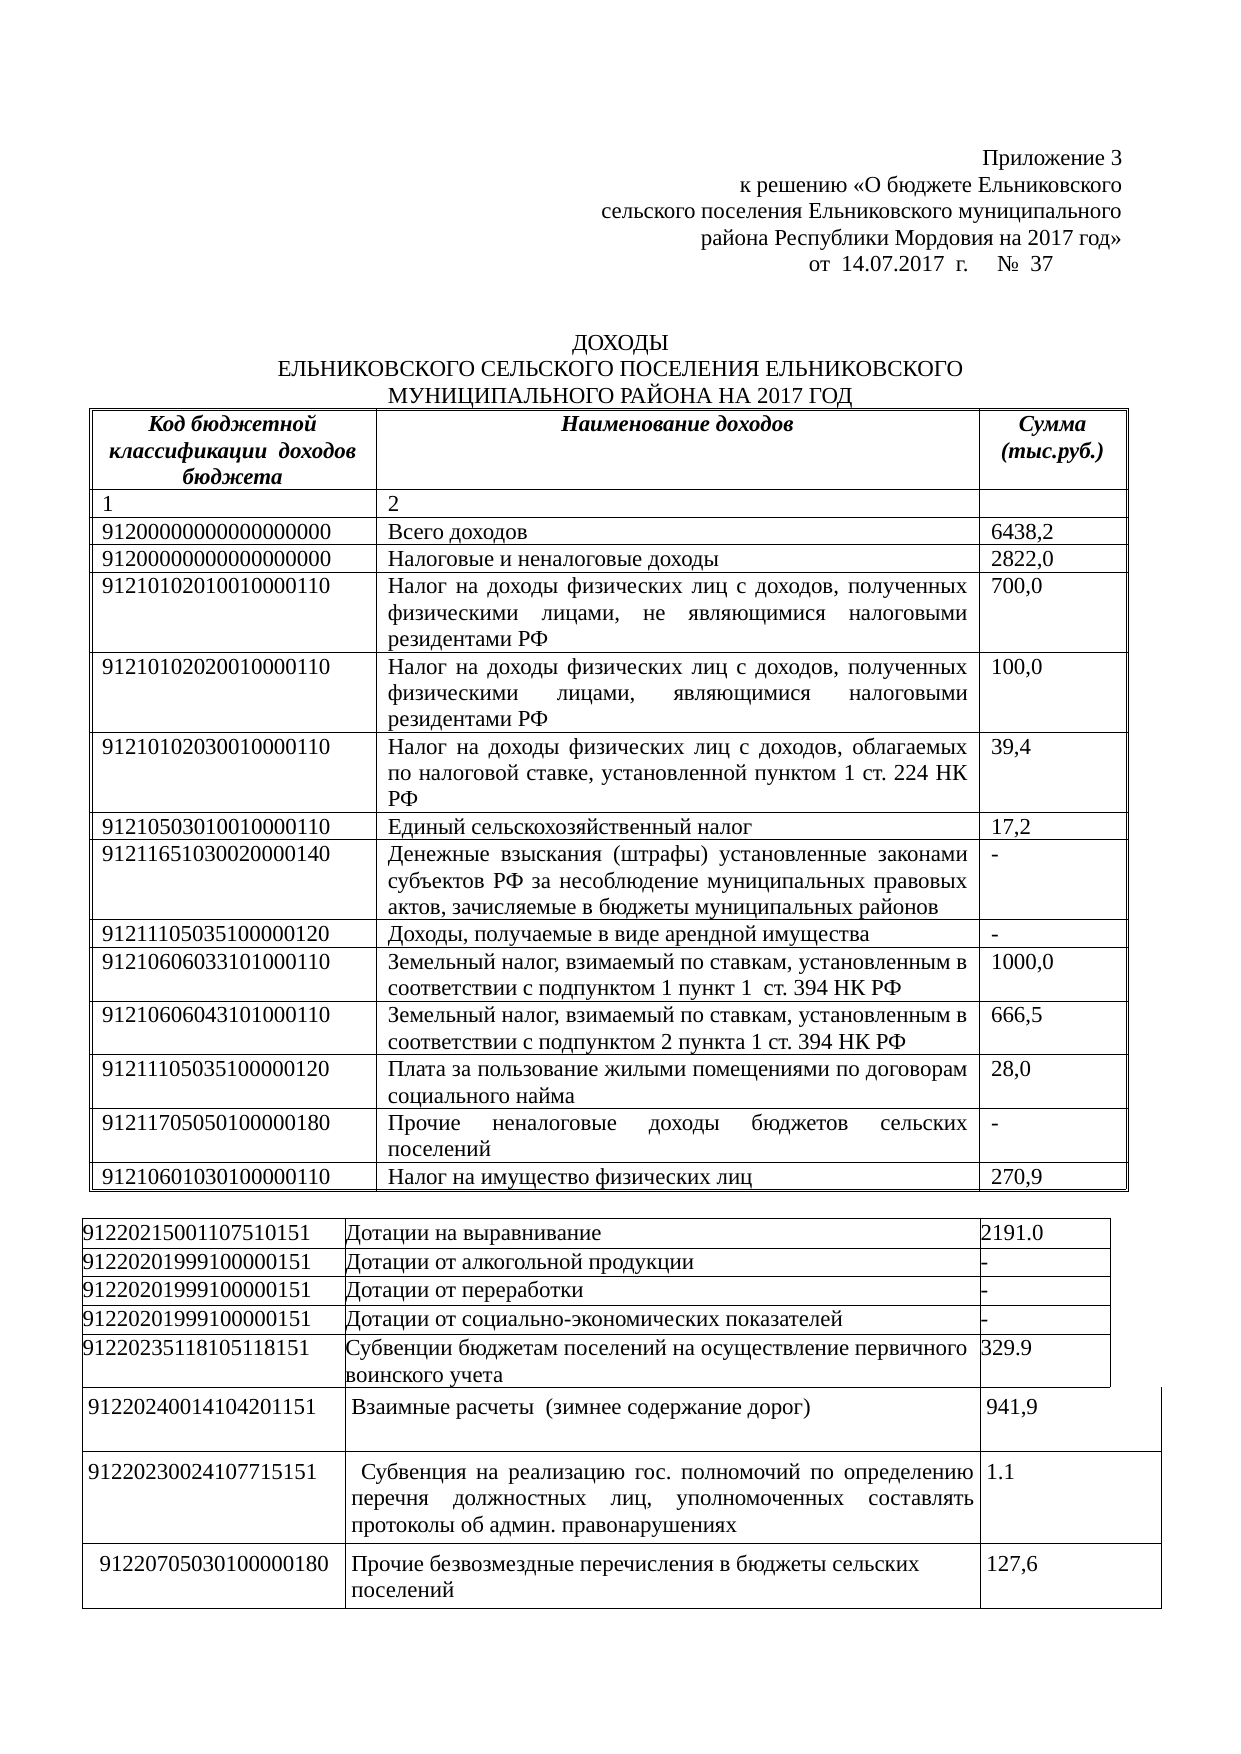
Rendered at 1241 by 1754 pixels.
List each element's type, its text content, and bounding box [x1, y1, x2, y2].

table_header 2191,0 [981, 1219, 1110, 1248]
table_cell 6438,2 [980, 518, 1126, 544]
table_cell Единый сельскохозяйственный налог [377, 813, 979, 839]
table_cell 91210102020010000110 [93, 653, 376, 732]
table_header [1111, 1218, 1118, 1248]
table_header [1121, 1218, 1125, 1248]
table_cell 2822,0 [980, 545, 1126, 572]
table_cell 2 [377, 490, 979, 517]
table_cell - [981, 1306, 1110, 1334]
table_cell 1000,0 [980, 948, 1126, 1001]
table_cell 91210102010010000110 [93, 573, 376, 652]
table_cell Дотации от социально-экономических показателей [346, 1306, 980, 1334]
table_cell 329,9 [981, 1335, 1110, 1387]
text ДОХОДЫ [118, 329, 1122, 355]
table_cell Денежные взыскания (штрафы) установленные законами субъектов РФ за несоблюдение муниципальных правовых актов, зачисляемые в бюджеты муниципальных районов [377, 840, 979, 919]
table_cell 91200000000000000000 [93, 545, 376, 572]
table_cell 1,1 [981, 1452, 1161, 1543]
table_cell 91211705050100000180 [93, 1109, 376, 1162]
table_cell Земельный налог, взимаемый по ставкам, установленным в соответствии с подпунктом 2 пункта 1 ст. 394 НК РФ [377, 1002, 979, 1054]
table_cell - [981, 1277, 1110, 1305]
table_cell [1142, 1248, 1146, 1276]
table_cell 39,4 [980, 733, 1126, 812]
table_header Сумма (тыс.руб.) [980, 411, 1126, 489]
table_cell 700,0 [980, 573, 1126, 652]
table_cell 91200000000000000000 [93, 518, 376, 544]
table_cell 91210606043101000110 [93, 1002, 376, 1054]
table_cell Субвенции бюджетам поселений на осуществление первичного воинского учета [346, 1335, 980, 1387]
table_cell [1111, 1276, 1118, 1305]
table_cell 1 [93, 490, 376, 517]
table_cell [1146, 1248, 1150, 1276]
table_cell 91211105035100000120 [93, 920, 376, 947]
table_cell 91220201999100000151 [83, 1306, 345, 1334]
table_cell - [980, 920, 1126, 947]
table_header [1154, 1218, 1162, 1248]
table_cell 127,6 [981, 1544, 1161, 1608]
text МУНИЦИПАЛЬНОГО РАЙОНА НА 2017 ГОД [118, 382, 1122, 408]
table_cell Прочие безвозмездные перечисления в бюджеты сельских поселений [346, 1544, 980, 1608]
table_cell [1128, 1334, 1138, 1387]
table_cell Налоговые и неналоговые доходы [377, 545, 979, 572]
table_cell [1154, 1276, 1162, 1305]
table_cell 91220240014104201151 [83, 1388, 345, 1451]
table_cell [1150, 1248, 1154, 1276]
table_header 91220215001107510151 [83, 1219, 345, 1248]
table_cell Прочие неналоговые доходы бюджетов сельских поселений [377, 1109, 979, 1162]
table_cell 91220705030100000180 [83, 1544, 345, 1608]
table_cell [1138, 1334, 1142, 1387]
table_cell 28,0 [980, 1055, 1126, 1108]
text сельского поселения Ельниковского муниципального [118, 197, 1122, 223]
table_cell [980, 490, 1126, 517]
table_cell [1146, 1305, 1150, 1334]
table_cell 91210102030010000110 [93, 733, 376, 812]
table_cell [1121, 1305, 1125, 1334]
table_cell [1146, 1334, 1150, 1387]
table_cell 270,9 [980, 1163, 1126, 1189]
table_cell 91220201999100000151 [83, 1277, 345, 1305]
table_cell Налог на доходы физических лиц с доходов, полученных физическими лицами, не являющимися налоговыми резидентами РФ [377, 573, 979, 652]
table_cell 100,0 [980, 653, 1126, 732]
table_cell Налог на доходы физических лиц с доходов, облагаемых по налоговой ставке, установленной пунктом 1 ст. 224 НК РФ [377, 733, 979, 812]
table_header [1150, 1218, 1154, 1248]
table_cell - [980, 840, 1126, 919]
text от 14.07.2017 г. № 37 [118, 250, 1122, 276]
table_cell Налог на имущество физических лиц [377, 1163, 979, 1189]
table_cell [1111, 1248, 1118, 1276]
table_cell 666,5 [980, 1002, 1126, 1054]
text района Республики Мордовия на 2017 год» [118, 223, 1122, 250]
table_cell Налог на доходы физических лиц с доходов, полученных физическими лицами, являющимися налоговыми резидентами РФ [377, 653, 979, 732]
table_header [1146, 1218, 1150, 1248]
table_cell 91211651030020000140 [93, 840, 376, 919]
table_cell [1111, 1334, 1118, 1387]
table_cell Субвенция на реализацию гос. полномочий по определению перечня должностных лиц, уполномоченных составлять протоколы об админ. правонарушениях [346, 1452, 980, 1543]
table_cell [1142, 1305, 1146, 1334]
table_cell [1154, 1334, 1162, 1387]
table_cell [1138, 1305, 1142, 1334]
table_cell [1121, 1334, 1125, 1387]
table_cell Дотации от переработки [346, 1277, 980, 1305]
table_cell [1154, 1305, 1162, 1334]
table_cell 91220230024107715151 [83, 1452, 345, 1543]
table_cell [1154, 1248, 1162, 1276]
table_cell [1121, 1248, 1125, 1276]
table_cell - [981, 1249, 1110, 1276]
table_cell [1111, 1305, 1118, 1334]
table_cell [1142, 1334, 1146, 1387]
table_cell Доходы, получаемые в виде арендной имущества [377, 920, 979, 947]
table_cell [1150, 1276, 1154, 1305]
table_header [1142, 1218, 1146, 1248]
text ЕЛЬНИКОВСКОГО СЕЛЬСКОГО ПОСЕЛЕНИЯ ЕЛЬНИКОВСКОГО [118, 355, 1122, 382]
table_cell [1121, 1276, 1125, 1305]
table_header [1128, 1218, 1138, 1248]
table_header Наименование доходов [377, 411, 979, 489]
table_cell 91210606033101000110 [93, 948, 376, 1001]
table_cell 91211105035100000120 [93, 1055, 376, 1108]
table_cell [1138, 1276, 1142, 1305]
table_header Дотации на выравнивание [346, 1219, 980, 1248]
table_cell [1146, 1276, 1150, 1305]
table_cell [1138, 1248, 1142, 1276]
table_cell [1142, 1276, 1146, 1305]
table_cell [1128, 1305, 1138, 1334]
table_cell 91220201999100000151 [83, 1249, 345, 1276]
table_cell [1128, 1276, 1138, 1305]
table_cell [1150, 1334, 1154, 1387]
table_header [1138, 1218, 1142, 1248]
table_cell Взаимные расчеты (зимнее содержание дорог) [346, 1388, 980, 1451]
table_cell Всего доходов [377, 518, 979, 544]
table_cell 91220235118105118151 [83, 1335, 345, 1387]
text Приложение 3 [118, 144, 1122, 171]
table_cell Плата за пользование жилыми помещениями по договорам социального найма [377, 1055, 979, 1108]
table_cell [1150, 1305, 1154, 1334]
table_cell 91210503010010000110 [93, 813, 376, 839]
table_cell Дотации от алкогольной продукции [346, 1249, 980, 1276]
table_cell Земельный налог, взимаемый по ставкам, установленным в соответствии с подпунктом 1 пункт 1 ст. 394 НК РФ [377, 948, 979, 1001]
text к решению «О бюджете Ельниковского [118, 171, 1122, 197]
table_cell [1128, 1248, 1138, 1276]
table_cell 941,9 [981, 1387, 1161, 1451]
table_cell 17,2 [980, 813, 1126, 839]
table_header Код бюджетной классификации доходов бюджета [93, 411, 376, 489]
table_cell 91210601030100000110 [93, 1163, 376, 1189]
table_cell - [980, 1109, 1126, 1162]
